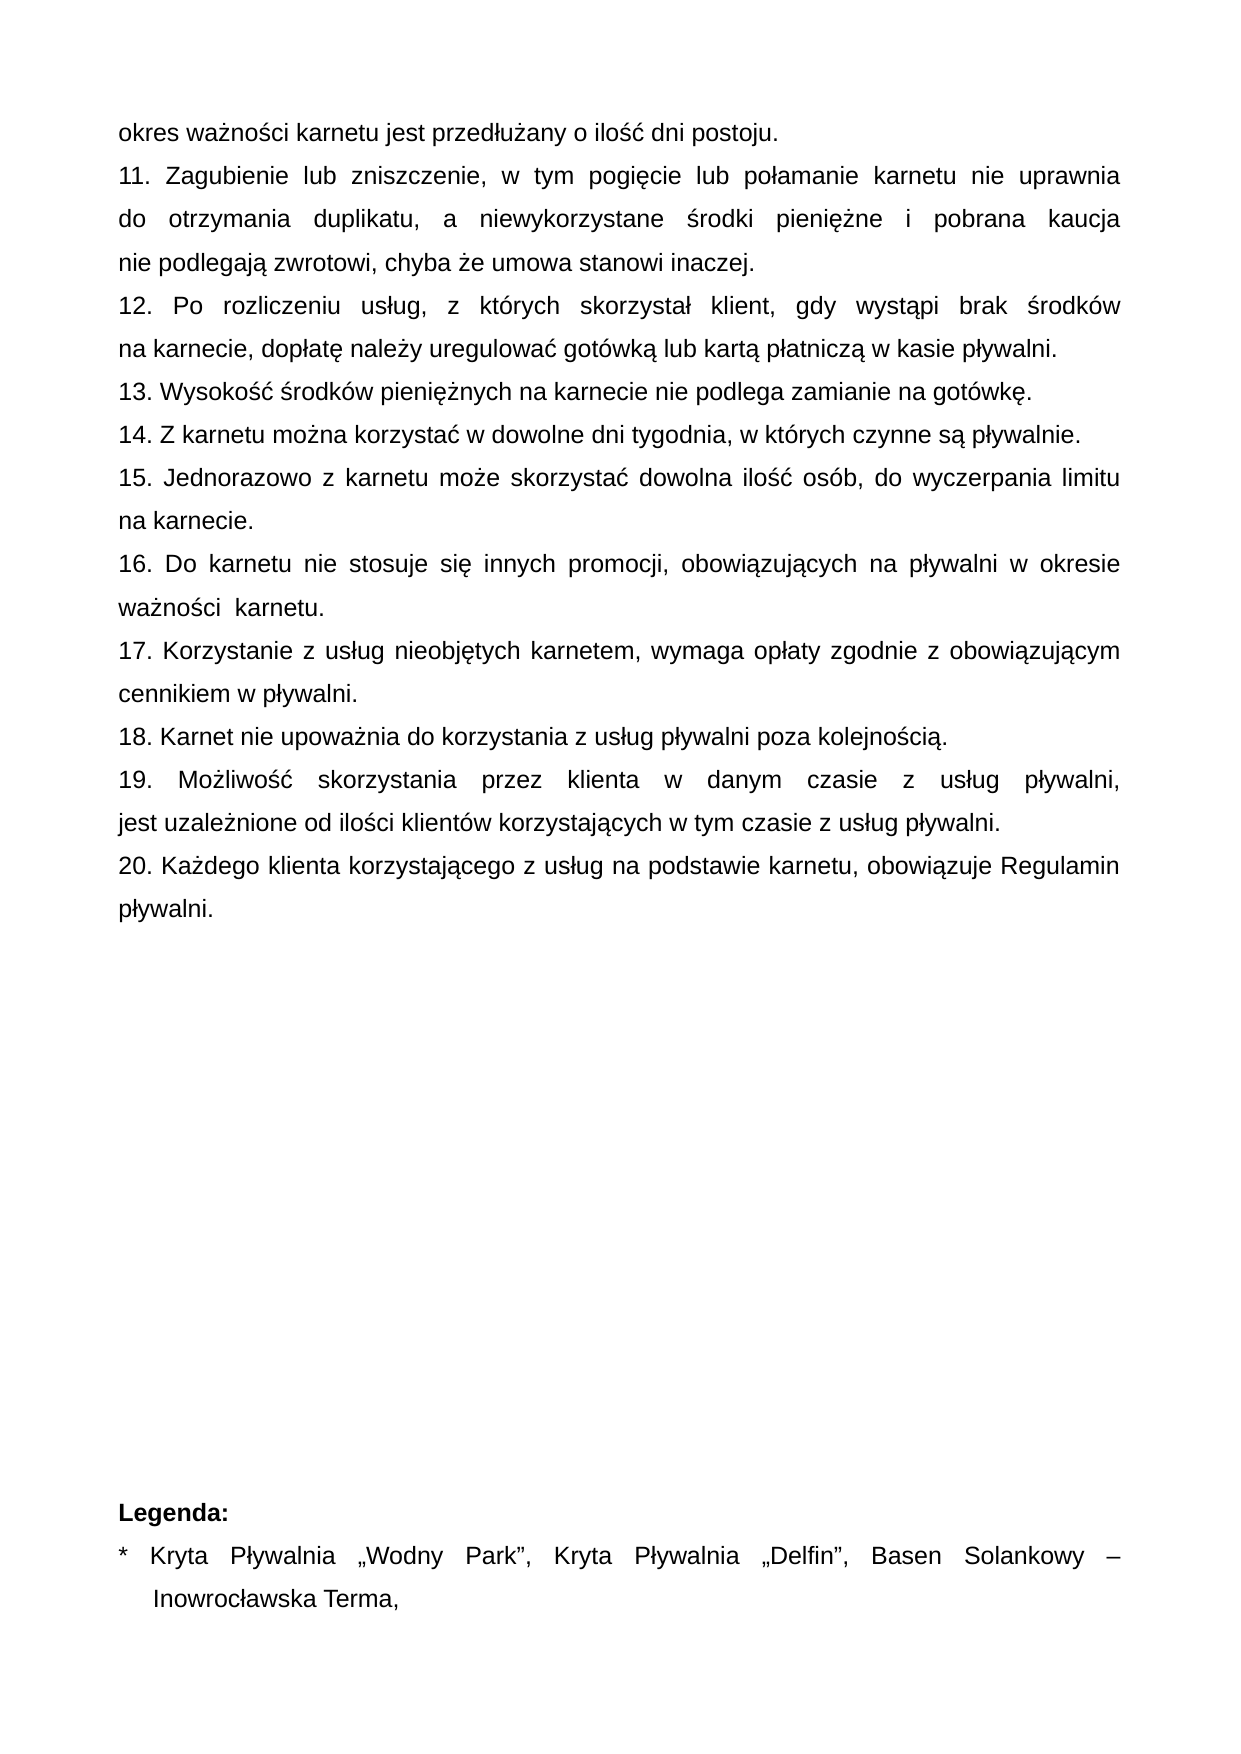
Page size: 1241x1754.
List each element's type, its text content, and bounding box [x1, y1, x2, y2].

text * Kryta Pływalnia „Wodny Park”, Kryta Pływalnia „Delfin”, Basen Solankowy – Inowrocławska Terma, [118, 1541, 1122, 1613]
text 13. Wysokość środków pieniężnych na karnecie nie podlega zamianie na gotówkę. [118, 377, 1122, 406]
text 12. Po rozliczeniu usług, z których skorzystał klient, gdy wystąpi brak środków na karnecie, dopłatę należy uregulować gotówką lub kartą płatniczą w kasie pływalni. [118, 291, 1122, 362]
text 14. Z karnetu można korzystać w dowolne dni tygodnia, w których czynne są pływalnie. [118, 420, 1122, 449]
text 11. Zagubienie lub zniszczenie, w tym pogięcie lub połamanie karnetu nie uprawnia do otrzymania duplikatu, a niewykorzystane środki pieniężne i pobrana kaucja nie podlegają zwrotowi, chyba że umowa stanowi inaczej. [118, 161, 1122, 276]
text 20. Każdego klienta korzystającego z usług na podstawie karnetu, obowiązuje Regulamin pływalni. [118, 851, 1122, 923]
text 16. Do karnetu nie stosuje się innych promocji, obowiązujących na pływalni w okresie ważności karnetu. [118, 549, 1122, 621]
text okres ważności karnetu jest przedłużany o ilość dni postoju. [118, 118, 1122, 147]
text 19. Możliwość skorzystania przez klienta w danym czasie z usług pływalni, jest uzależnione od ilości klientów korzystających w tym czasie z usług pływalni. [118, 765, 1122, 837]
text 18. Karnet nie upoważnia do korzystania z usług pływalni poza kolejnością. [118, 722, 1122, 751]
text 15. Jednorazowo z karnetu może skorzystać dowolna ilość osób, do wyczerpania limitu na karnecie. [118, 463, 1122, 535]
text Legenda: [118, 1498, 1122, 1527]
text 17. Korzystanie z usług nieobjętych karnetem, wymaga opłaty zgodnie z obowiązującym cennikiem w pływalni. [118, 636, 1122, 707]
